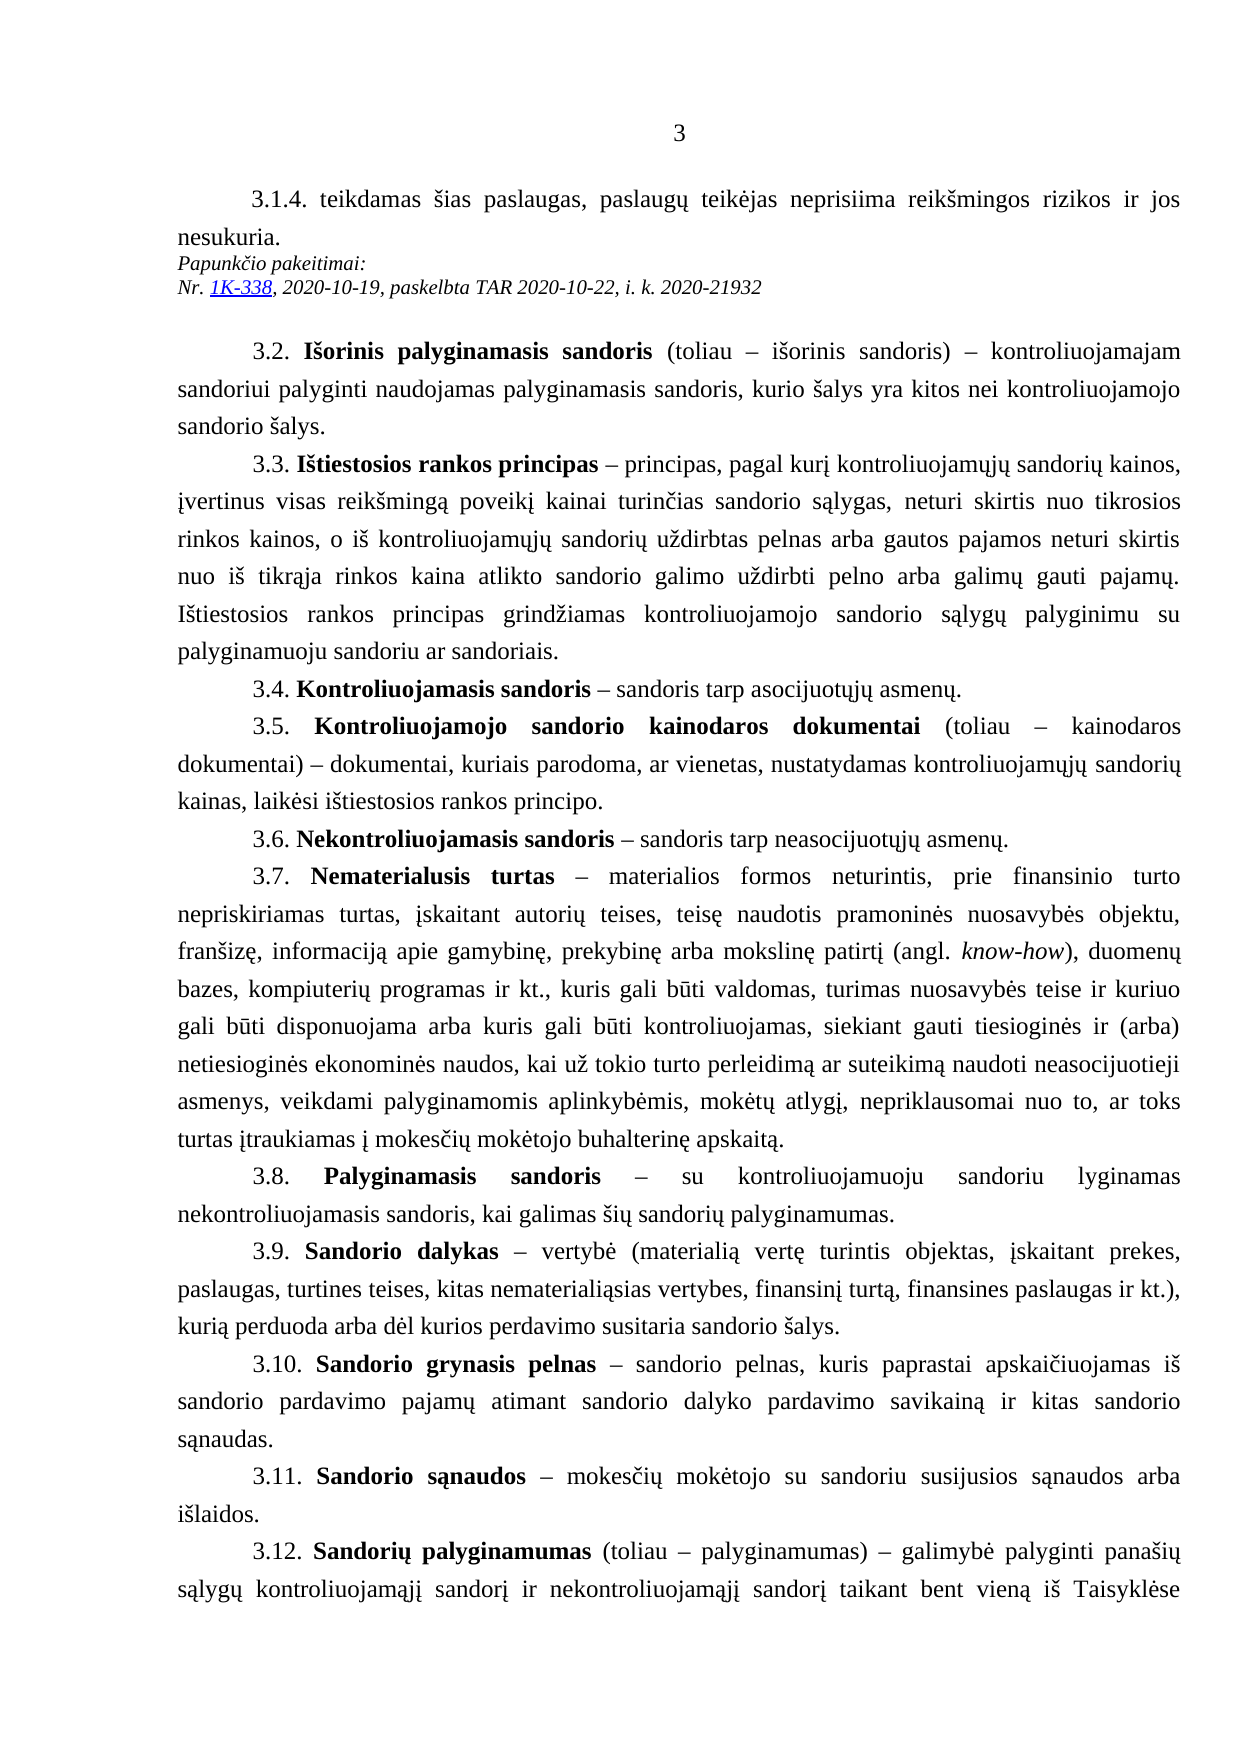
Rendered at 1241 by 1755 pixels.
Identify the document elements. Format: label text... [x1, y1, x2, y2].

text 3.3. Ištiestosios rankos principas – principas, pagal kurį kontroliuojamųjų sandorių kainos, įvertinus visas reikšmingą poveikį kainai turinčias sandorio sąlygas, neturi skirtis nuo tikrosios rinkos kainos, o iš kontroliuojamųjų sandorių uždirbtas pelnas arba gautos pajamos neturi skirtis nuo iš tikrąja rinkos kaina atlikto sandorio galimo uždirbti pelno arba galimų gauti pajamų. Ištiestosios rankos principas grindžiamas kontroliuojamojo sandorio sąlygų palyginimu su palyginamuoju sandoriu ar sandoriais. [177, 440, 1181, 665]
text 3.11. Sandorio sąnaudos – mokesčių mokėtojo su sandoriu susijusios sąnaudos arba išlaidos. [177, 1452, 1181, 1527]
text 3.7. Nematerialusis turtas – materialios formos neturintis, prie finansinio turto nepriskiriamas turtas, įskaitant autorių teises, teisę naudotis pramoninės nuosavybės objektu, franšizę, informaciją apie gamybinę, prekybinę arba mokslinę patirtį (angl. know-how), duomenų bazes, kompiuterių programas ir kt., kuris gali būti valdomas, turimas nuosavybės teise ir kuriuo gali būti disponuojama arba kuris gali būti kontroliuojamas, siekiant gauti tiesioginės ir (arba) netiesioginės ekonominės naudos, kai už tokio turto perleidimą ar suteikimą naudoti neasocijuotieji asmenys, veikdami palyginamomis aplinkybėmis, mokėtų atlygį, nepriklausomai nuo to, ar toks turtas įtraukiamas į mokesčių mokėtojo buhalterinę apskaitą. [177, 852, 1181, 1152]
text 3.2. Išorinis palyginamasis sandoris (toliau – išorinis sandoris) – kontroliuojamajam sandoriui palyginti naudojamas palyginamasis sandoris, kurio šalys yra kitos nei kontroliuojamojo sandorio šalys. [177, 327, 1181, 440]
text 3.1.4. teikdamas šias paslaugas, paslaugų teikėjas neprisiima reikšmingos rizikos ir jos nesukuria. [177, 176, 1181, 251]
text 3.5. Kontroliuojamojo sandorio kainodaros dokumentai (toliau – kainodaros dokumentai) – dokumentai, kuriais parodoma, ar vienetas, nustatydamas kontroliuojamųjų sandorių kainas, laikėsi ištiestosios rankos principo. [177, 702, 1181, 815]
text 3.6. Nekontroliuojamasis sandoris – sandoris tarp neasocijuotųjų asmenų. [177, 815, 1181, 852]
text 3.4. Kontroliuojamasis sandoris – sandoris tarp asocijuotųjų asmenų. [177, 665, 1181, 702]
text Nr. 1K-338, 2020-10-19, paskelbta TAR 2020-10-22, i. k. 2020-21932 [177, 275, 1181, 299]
text 3.8. Palyginamasis sandoris – su kontroliuojamuoju sandoriu lyginamas nekontroliuojamasis sandoris, kai galimas šių sandorių palyginamumas. [177, 1152, 1181, 1227]
text 3.10. Sandorio grynasis pelnas – sandorio pelnas, kuris paprastai apskaičiuojamas iš sandorio pardavimo pajamų atimant sandorio dalyko pardavimo savikainą ir kitas sandorio sąnaudas. [177, 1340, 1181, 1452]
text 3.12. Sandorių palyginamumas (toliau – palyginamumas) – galimybė palyginti panašių sąlygų kontroliuojamąjį sandorį ir nekontroliuojamąjį sandorį taikant bent vieną iš Taisyklėse [177, 1527, 1181, 1602]
text 3.9. Sandorio dalykas – vertybė (materialią vertę turintis objektas, įskaitant prekes, paslaugas, turtines teises, kitas nematerialiąsias vertybes, finansinį turtą, finansines paslaugas ir kt.), kurią perduoda arba dėl kurios perdavimo susitaria sandorio šalys. [177, 1227, 1181, 1340]
text Papunkčio pakeitimai: [177, 251, 1181, 275]
